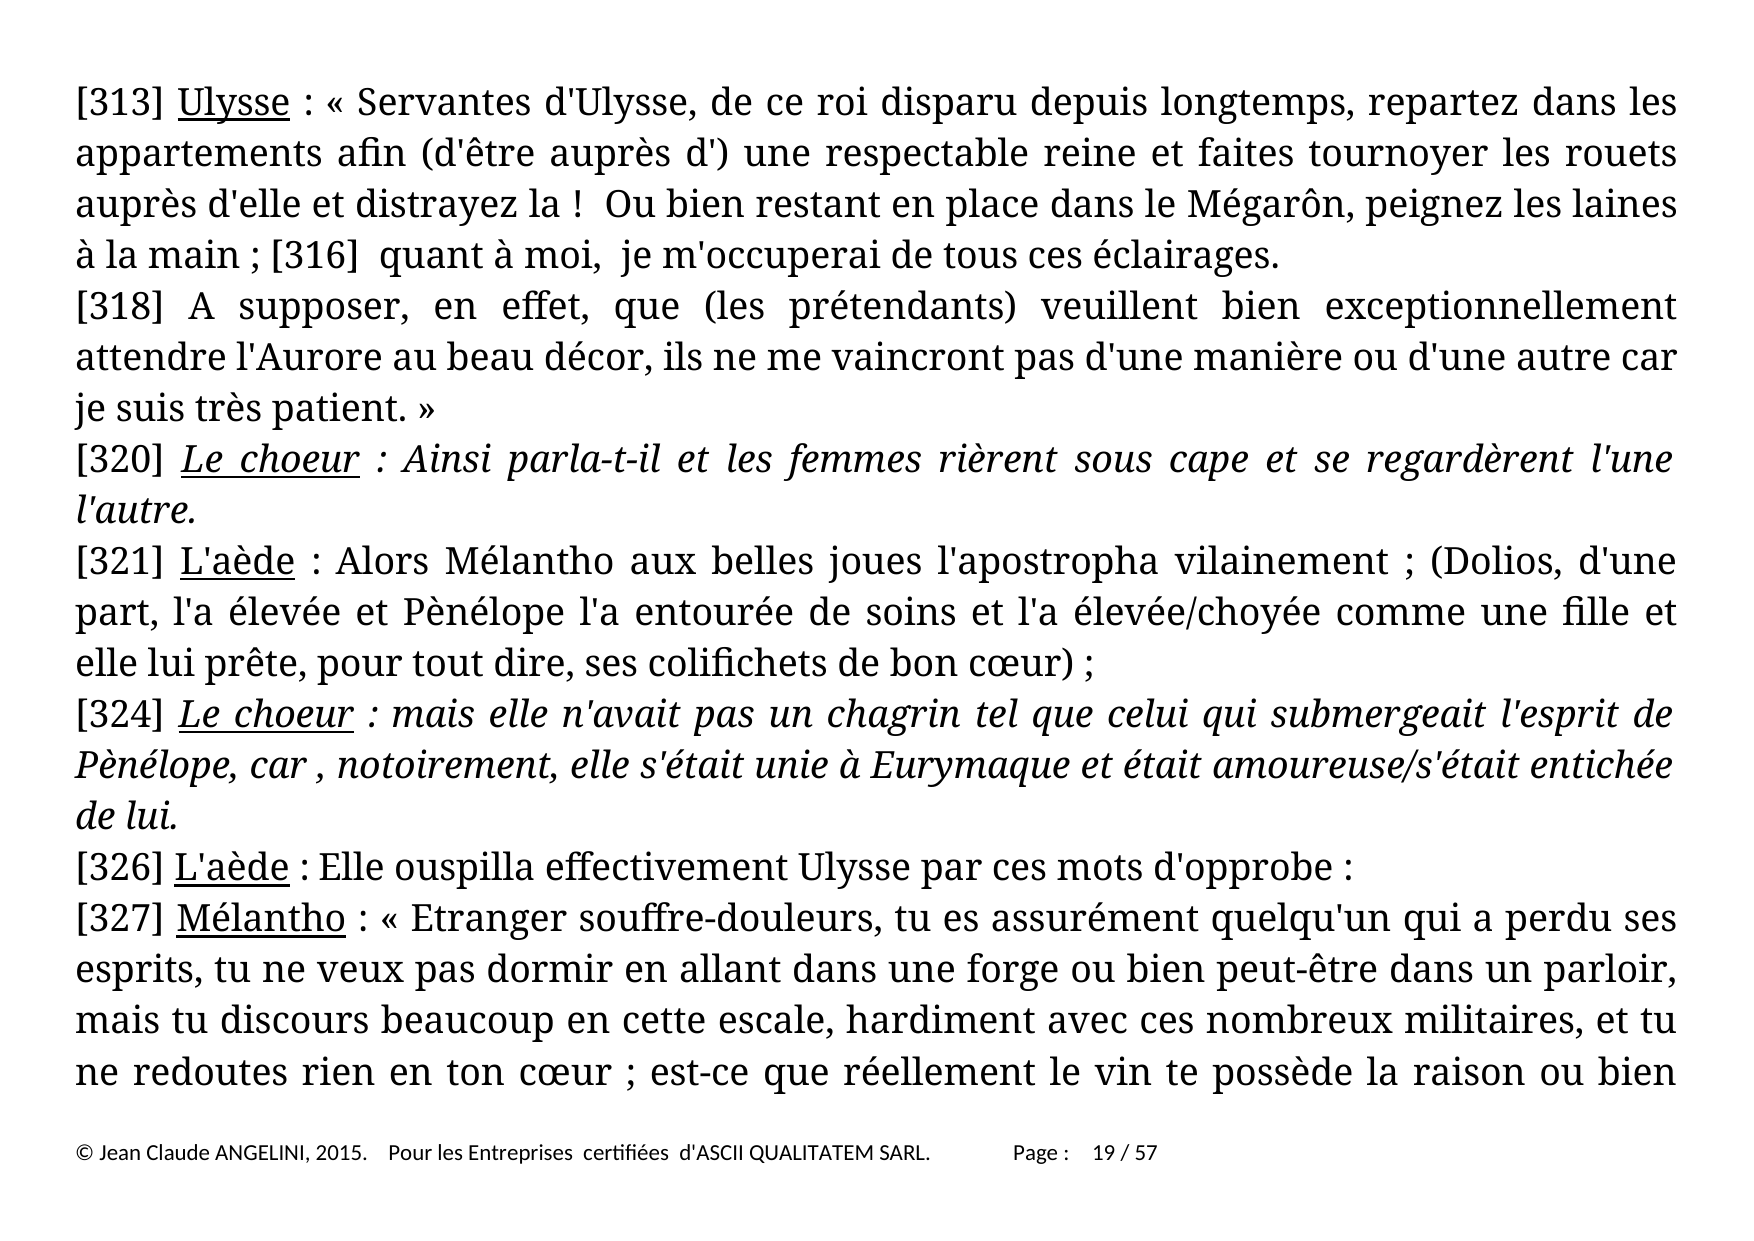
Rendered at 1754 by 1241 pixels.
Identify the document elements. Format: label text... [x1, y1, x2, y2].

text [318] A supposer, en effet, que (les prétendants) veuillent bien exceptionnellement attendre l'Aurore au beau décor, ils ne me vaincront pas d'une manière ou d'une autre car je suis très patient. » [75, 279, 1679, 432]
text [321] L'aède : Alors Mélantho aux belles joues l'apostropha vilainement ; (Dolios, d'une part, l'a élevée et Pènélope l'a entourée de soins et l'a élevée/choyée comme une fille et elle lui prête, pour tout dire, ses colifichets de bon cœur) ; [75, 534, 1679, 687]
text [326] L'aède : Elle ouspilla effectivement Ulysse par ces mots d'opprobe : [75, 841, 1679, 892]
text [320] Le choeur : Ainsi parla-t-il et les femmes rièrent sous cape et se regardèrent l'une l'autre. [75, 432, 1679, 534]
text [324] Le choeur : mais elle n'avait pas un chagrin tel que celui qui submergeait l'esprit de Pènélope, car , notoirement, elle s'était unie à Eurymaque et était amoureuse/s'était entichée de lui. [75, 687, 1679, 841]
text [313] Ulysse : « Servantes d'Ulysse, de ce roi disparu depuis longtemps, repartez dans les appartements afin (d'être auprès d') une respectable reine et faites tournoyer les rouets auprès d'elle et distrayez la ! Ou bien restant en place dans le Mégarôn, peignez les laines à la main ; [316] quant à moi, je m'occuperai de tous ces éclairages. [75, 75, 1679, 279]
text [327] Mélantho : « Etranger souffre-douleurs, tu es assurément quelqu'un qui a perdu ses esprits, tu ne veux pas dormir en allant dans une forge ou bien peut-être dans un parloir, mais tu discours beaucoup en cette escale, hardiment avec ces nombreux militaires, et tu ne redoutes rien en ton cœur ; est-ce que réellement le vin te possède la raison ou bien [75, 892, 1679, 1096]
